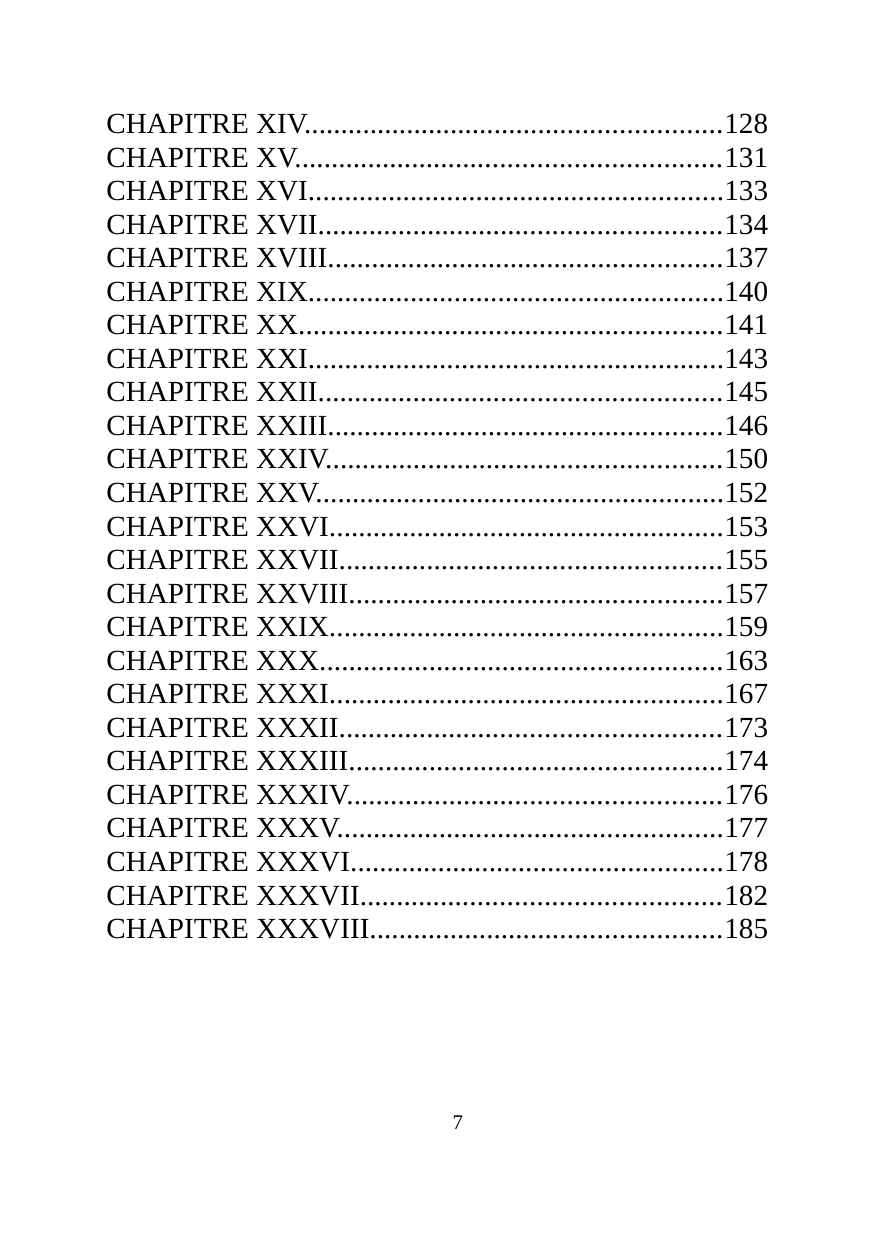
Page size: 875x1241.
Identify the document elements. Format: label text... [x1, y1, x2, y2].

text CHAPITRE XVIII. 137 [106, 240, 768, 274]
text CHAPITRE XXIV. 150 [106, 442, 768, 475]
text CHAPITRE XIX. 140 [106, 274, 768, 307]
text CHAPITRE XXII. 145 [106, 374, 768, 408]
text CHAPITRE XXXVII. 182 [106, 878, 768, 911]
text CHAPITRE XVI. 133 [106, 173, 768, 207]
text CHAPITRE XXXII. 173 [106, 710, 768, 743]
text CHAPITRE XXIII. 146 [106, 408, 768, 442]
text CHAPITRE XXVII. 155 [106, 542, 768, 576]
text CHAPITRE XXX. 163 [106, 643, 768, 676]
text CHAPITRE XXI. 143 [106, 341, 768, 374]
text CHAPITRE XX. 141 [106, 307, 768, 341]
text CHAPITRE XXXI. 167 [106, 676, 768, 710]
text CHAPITRE XXIX. 159 [106, 609, 768, 643]
text CHAPITRE XXVI. 153 [106, 509, 768, 542]
text CHAPITRE XV. 131 [106, 140, 768, 173]
text CHAPITRE XXXVIII. 185 [106, 911, 768, 945]
text CHAPITRE XVII. 134 [106, 207, 768, 240]
text CHAPITRE XXXV. 177 [106, 811, 768, 844]
text CHAPITRE XXVIII. 157 [106, 576, 768, 609]
text CHAPITRE XXV. 152 [106, 475, 768, 509]
text CHAPITRE XXXIII. 174 [106, 743, 768, 777]
text CHAPITRE XIV. 128 [106, 106, 768, 140]
text CHAPITRE XXXVI. 178 [106, 844, 768, 878]
text CHAPITRE XXXIV. 176 [106, 777, 768, 811]
